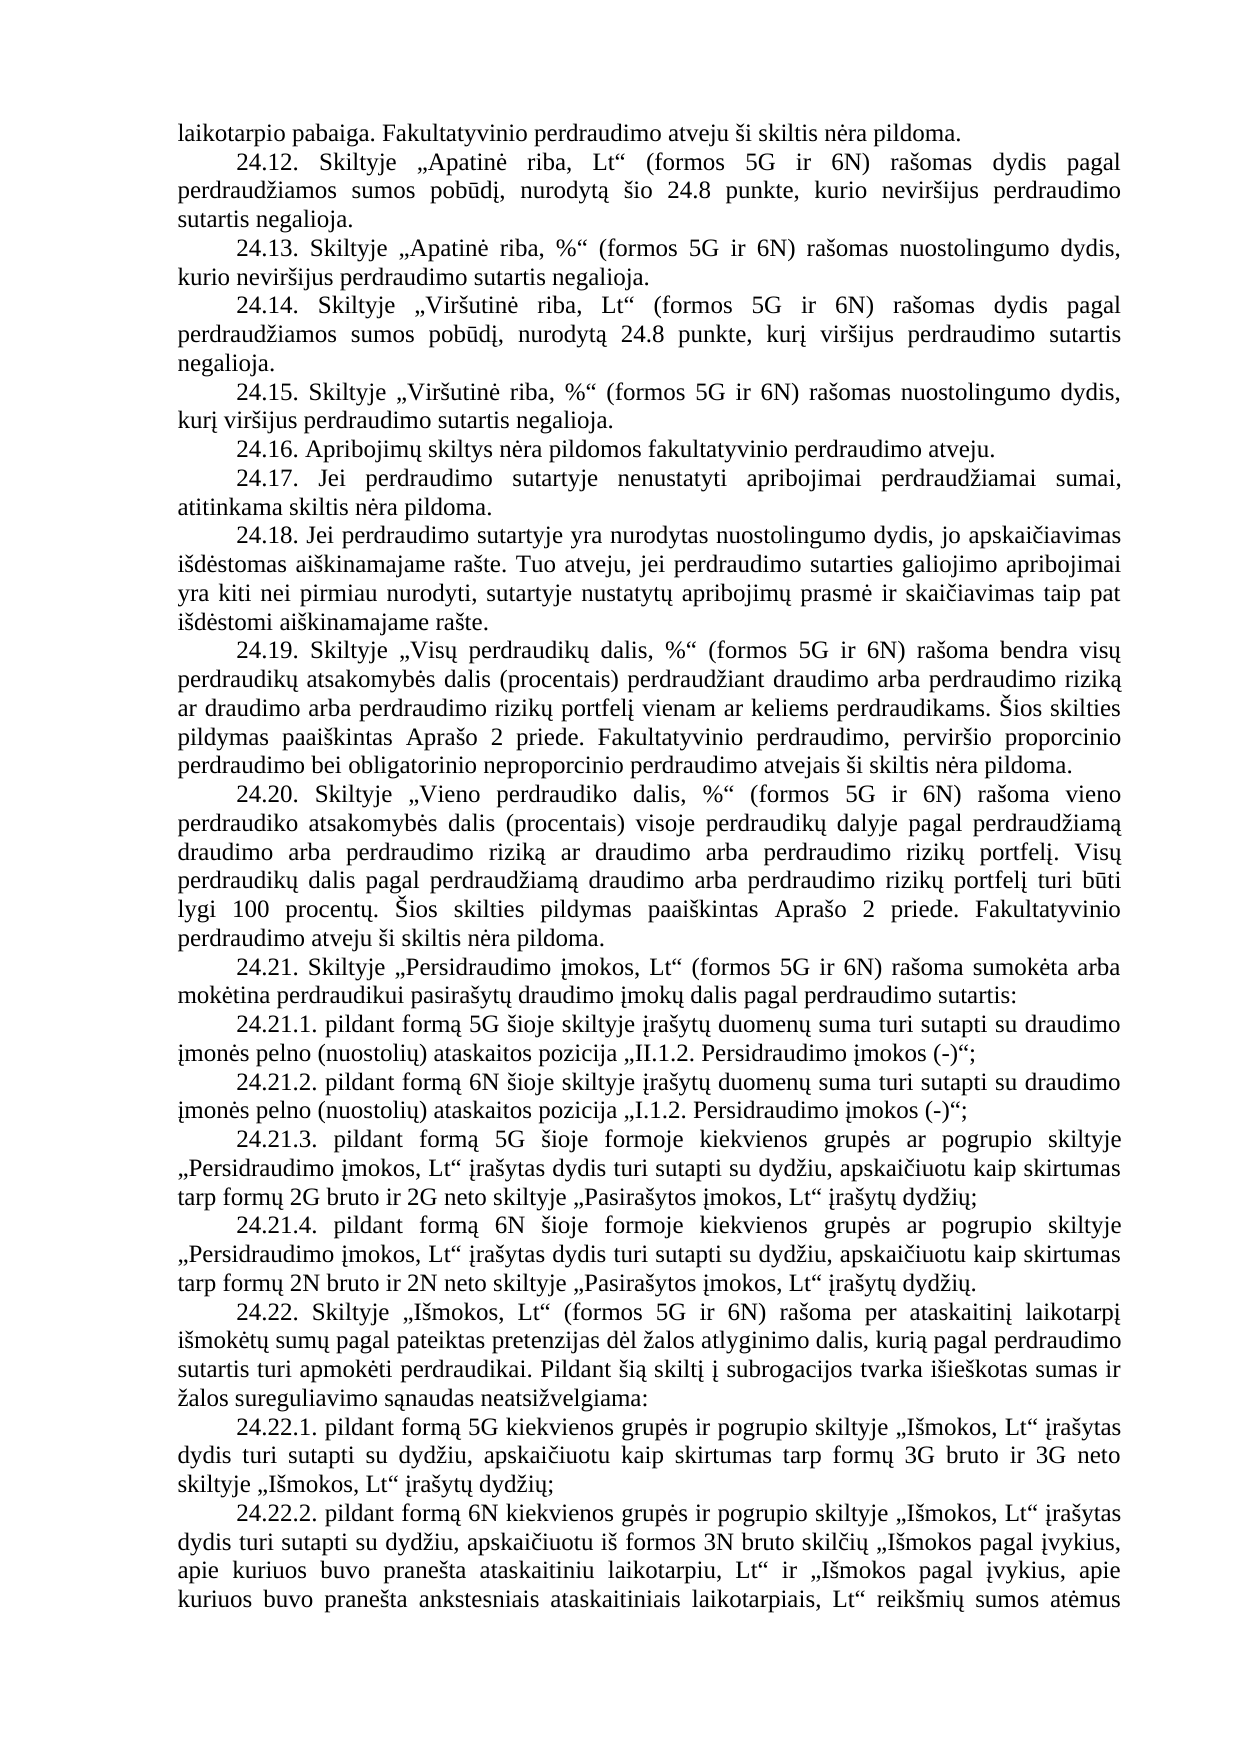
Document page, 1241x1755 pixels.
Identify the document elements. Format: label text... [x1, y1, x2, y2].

text 24.21. Skiltyje „Persidraudimo įmokos, Lt“ (formos 5G ir 6N) rašoma sumokėta arba mokėtina perdraudikui pasirašytų draudimo įmokų dalis pagal perdraudimo sutartis: [177, 952, 1122, 1009]
text 24.21.2. pildant formą 6N šioje skiltyje įrašytų duomenų suma turi sutapti su draudimo įmonės pelno (nuostolių) ataskaitos pozicija „I.1.2. Persidraudimo įmokos (-)“; [177, 1067, 1122, 1124]
text 24.17. Jei perdraudimo sutartyje nenustatyti apribojimai perdraudžiamai sumai, atitinkama skiltis nėra pildoma. [177, 463, 1122, 521]
text 24.12. Skiltyje „Apatinė riba, Lt“ (formos 5G ir 6N) rašomas dydis pagal perdraudžiamos sumos pobūdį, nurodytą šio 24.8 punkte, kurio neviršijus perdraudimo sutartis negalioja. [177, 147, 1122, 233]
text laikotarpio pabaiga. Fakultatyvinio perdraudimo atveju ši skiltis nėra pildoma. [177, 118, 1122, 147]
text 24.20. Skiltyje „Vieno perdraudiko dalis, %“ (formos 5G ir 6N) rašoma vieno perdraudiko atsakomybės dalis (procentais) visoje perdraudikų dalyje pagal perdraudžiamą draudimo arba perdraudimo riziką ar draudimo arba perdraudimo rizikų portfelį. Visų perdraudikų dalis pagal perdraudžiamą draudimo arba perdraudimo rizikų portfelį turi būti lygi 100 procentų. Šios skilties pildymas paaiškintas Aprašo 2 priede. Fakultatyvinio perdraudimo atveju ši skiltis nėra pildoma. [177, 779, 1122, 952]
text 24.21.4. pildant formą 6N šioje formoje kiekvienos grupės ar pogrupio skiltyje „Persidraudimo įmokos, Lt“ įrašytas dydis turi sutapti su dydžiu, apskaičiuotu kaip skirtumas tarp formų 2N bruto ir 2N neto skiltyje „Pasirašytos įmokos, Lt“ įrašytų dydžių. [177, 1211, 1122, 1297]
text 24.16. Apribojimų skiltys nėra pildomos fakultatyvinio perdraudimo atveju. [177, 434, 1122, 463]
text 24.22.2. pildant formą 6N kiekvienos grupės ir pogrupio skiltyje „Išmokos, Lt“ įrašytas dydis turi sutapti su dydžiu, apskaičiuotu iš formos 3N bruto skilčių „Išmokos pagal įvykius, apie kuriuos buvo pranešta ataskaitiniu laikotarpiu, Lt“ ir „Išmokos pagal įvykius, apie kuriuos buvo pranešta ankstesniais ataskaitiniais laikotarpiais, Lt“ reikšmių sumos atėmus [177, 1498, 1122, 1613]
text 24.22. Skiltyje „Išmokos, Lt“ (formos 5G ir 6N) rašoma per ataskaitinį laikotarpį išmokėtų sumų pagal pateiktas pretenzijas dėl žalos atlyginimo dalis, kurią pagal perdraudimo sutartis turi apmokėti perdraudikai. Pildant šią skiltį į subrogacijos tvarka išieškotas sumas ir žalos sureguliavimo sąnaudas neatsižvelgiama: [177, 1297, 1122, 1412]
text 24.22.1. pildant formą 5G kiekvienos grupės ir pogrupio skiltyje „Išmokos, Lt“ įrašytas dydis turi sutapti su dydžiu, apskaičiuotu kaip skirtumas tarp formų 3G bruto ir 3G neto skiltyje „Išmokos, Lt“ įrašytų dydžių; [177, 1412, 1122, 1498]
text 24.21.3. pildant formą 5G šioje formoje kiekvienos grupės ar pogrupio skiltyje „Persidraudimo įmokos, Lt“ įrašytas dydis turi sutapti su dydžiu, apskaičiuotu kaip skirtumas tarp formų 2G bruto ir 2G neto skiltyje „Pasirašytos įmokos, Lt“ įrašytų dydžių; [177, 1124, 1122, 1211]
text 24.13. Skiltyje „Apatinė riba, %“ (formos 5G ir 6N) rašomas nuostolingumo dydis, kurio neviršijus perdraudimo sutartis negalioja. [177, 233, 1122, 291]
text 24.19. Skiltyje „Visų perdraudikų dalis, %“ (formos 5G ir 6N) rašoma bendra visų perdraudikų atsakomybės dalis (procentais) perdraudžiant draudimo arba perdraudimo riziką ar draudimo arba perdraudimo rizikų portfelį vienam ar keliems perdraudikams. Šios skilties pildymas paaiškintas Aprašo 2 priede. Fakultatyvinio perdraudimo, perviršio proporcinio perdraudimo bei obligatorinio neproporcinio perdraudimo atvejais ši skiltis nėra pildoma. [177, 636, 1122, 779]
text 24.18. Jei perdraudimo sutartyje yra nurodytas nuostolingumo dydis, jo apskaičiavimas išdėstomas aiškinamajame rašte. Tuo atveju, jei perdraudimo sutarties galiojimo apribojimai yra kiti nei pirmiau nurodyti, sutartyje nustatytų apribojimų prasmė ir skaičiavimas taip pat išdėstomi aiškinamajame rašte. [177, 521, 1122, 636]
text 24.21.1. pildant formą 5G šioje skiltyje įrašytų duomenų suma turi sutapti su draudimo įmonės pelno (nuostolių) ataskaitos pozicija „II.1.2. Persidraudimo įmokos (-)“; [177, 1009, 1122, 1067]
text 24.14. Skiltyje „Viršutinė riba, Lt“ (formos 5G ir 6N) rašomas dydis pagal perdraudžiamos sumos pobūdį, nurodytą 24.8 punkte, kurį viršijus perdraudimo sutartis negalioja. [177, 291, 1122, 377]
text 24.15. Skiltyje „Viršutinė riba, %“ (formos 5G ir 6N) rašomas nuostolingumo dydis, kurį viršijus perdraudimo sutartis negalioja. [177, 377, 1122, 434]
